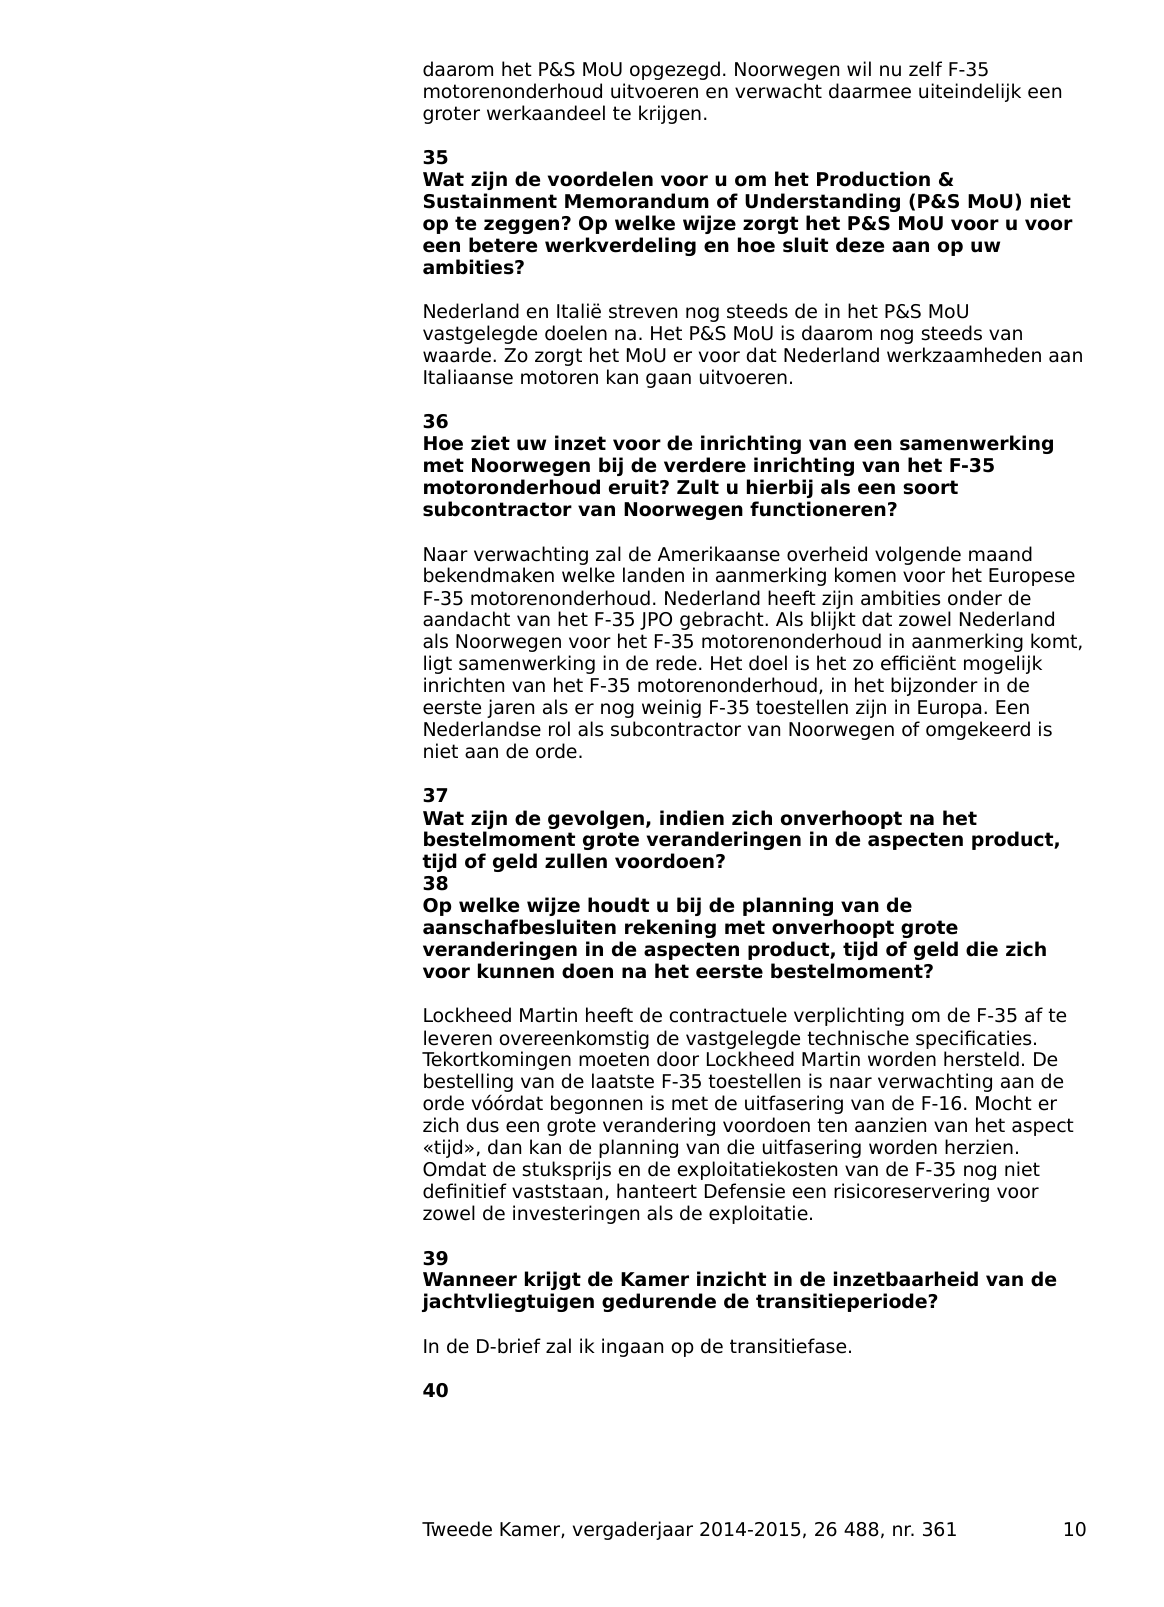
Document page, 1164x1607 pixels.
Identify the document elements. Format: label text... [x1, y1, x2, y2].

text 35 [422, 147, 1087, 169]
text Hoe ziet uw inzet voor de inrichting van een samenwerking met Noorwegen bij de verdere inrichting van het F-35 motoronderhoud eruit? Zult u hierbij als een soort subcontractor van Noorwegen functioneren? [422, 433, 1087, 521]
text Wat zijn de voordelen voor u om het Production & Sustainment Memorandum of Understanding (P&S MoU) niet op te zeggen? Op welke wijze zorgt het P&S MoU voor u voor een betere werkverdeling en hoe sluit deze aan op uw ambities? [422, 169, 1087, 279]
text 38 [422, 873, 1087, 895]
text Wanneer krijgt de Kamer inzicht in de inzetbaarheid van de jachtvliegtuigen gedurende de transitieperiode? [422, 1269, 1087, 1313]
text 36 [422, 411, 1087, 433]
text 40 [422, 1380, 1087, 1402]
text Wat zijn de gevolgen, indien zich onverhoopt na het bestelmoment grote veranderingen in de aspecten product, tijd of geld zullen voordoen? [422, 807, 1087, 873]
text Op welke wijze houdt u bij de planning van de aanschafbesluiten rekening met onverhoopt grote veranderingen in de aspecten product, tijd of geld die zich voor kunnen doen na het eerste bestelmoment? [422, 895, 1087, 983]
text 39 [422, 1247, 1087, 1269]
text Nederland en Italië streven nog steeds de in het P&S MoU vastgelegde doelen na. Het P&S MoU is daarom nog steeds van waarde. Zo zorgt het MoU er voor dat Nederland werkzaamheden aan Italiaanse motoren kan gaan uitvoeren. [422, 301, 1087, 389]
text Naar verwachting zal de Amerikaanse overheid volgende maand bekendmaken welke landen in aanmerking komen voor het Europese F-35 motorenonderhoud. Nederland heeft zijn ambities onder de aandacht van het F-35 JPO gebracht. Als blijkt dat zowel Nederland als Noorwegen voor het F-35 motorenonderhoud in aanmerking komt, ligt samenwerking in de rede. Het doel is het zo efficiënt mogelijk inrichten van het F-35 motorenonderhoud, in het bijzonder in de eerste jaren als er nog weinig F-35 toestellen zijn in Europa. Een Nederlandse rol als subcontractor van Noorwegen of omgekeerd is niet aan de orde. [422, 543, 1087, 763]
text In de D-brief zal ik ingaan op de transitiefase. [422, 1336, 1087, 1357]
text Lockheed Martin heeft de contractuele verplichting om de F-35 af te leveren overeenkomstig de vastgelegde technische specificaties. Tekortkomingen moeten door Lockheed Martin worden hersteld. De bestelling van de laatste F-35 toestellen is naar verwachting aan de orde vóórdat begonnen is met de uitfasering van de F-16. Mocht er zich dus een grote verandering voordoen ten aanzien van het aspect «tijd», dan kan de planning van die uitfasering worden herzien. Omdat de stuksprijs en de exploitatiekosten van de F-35 nog niet definitief vaststaan, hanteert Defensie een risicoreservering voor zowel de investeringen als de exploitatie. [422, 1005, 1087, 1225]
text 37 [422, 785, 1087, 807]
text daarom het P&S MoU opgezegd. Noorwegen wil nu zelf F-35 motorenonderhoud uitvoeren en verwacht daarmee uiteindelijk een groter werkaandeel te krijgen. [422, 59, 1087, 125]
